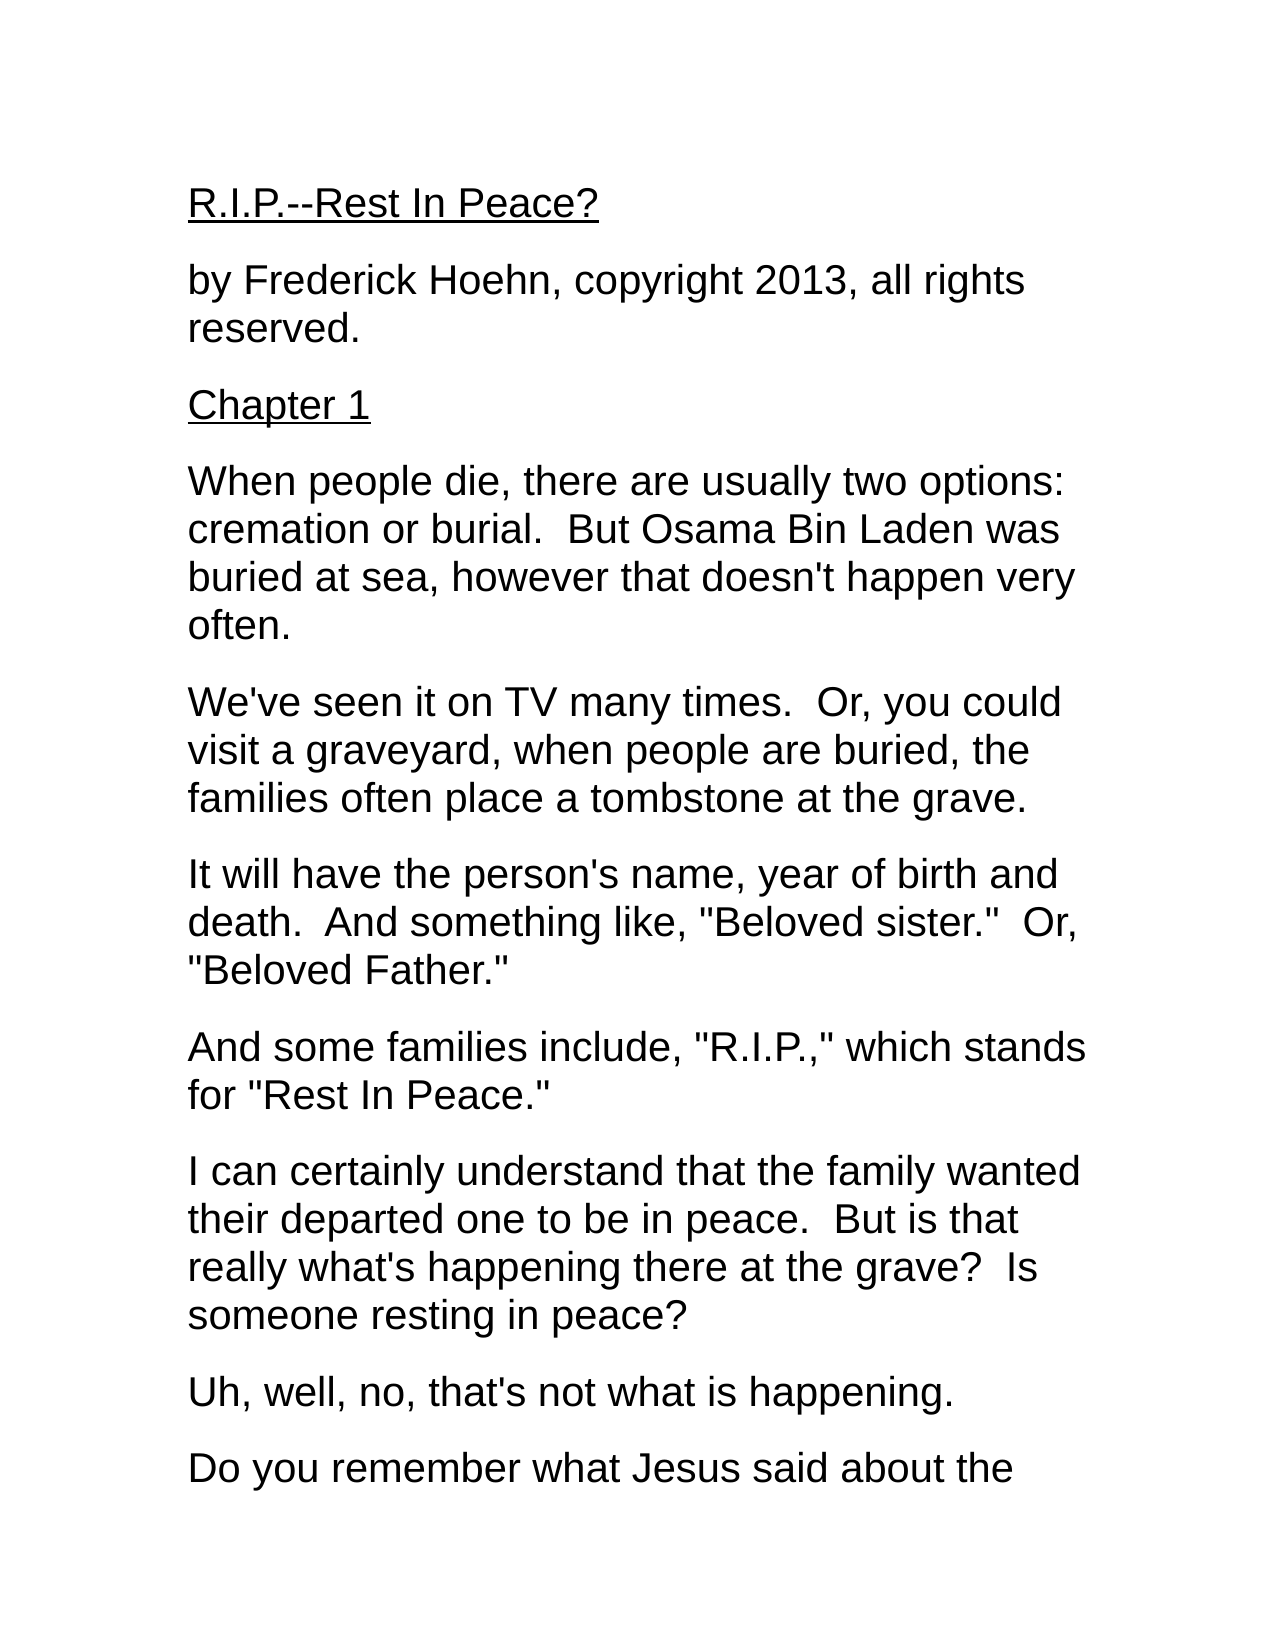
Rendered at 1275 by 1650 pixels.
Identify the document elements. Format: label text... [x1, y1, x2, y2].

text R.I.P.--Rest In Peace? [187, 179, 1087, 227]
text Chapter 1 [187, 380, 1087, 428]
text We've seen it on TV many times. Or, you could visit a graveyard, when people are buried, the families often place a tombstone at the grave. [187, 677, 1087, 821]
text by Frederick Hoehn, copyright 2013, all rights reserved. [187, 255, 1087, 351]
text Uh, well, no, that's not what is happening. [187, 1367, 1087, 1415]
text Do you remember what Jesus said about the [187, 1444, 1087, 1492]
text It will have the person's name, year of birth and death. And something like, "Beloved sister." Or, "Beloved Father." [187, 849, 1087, 993]
text And some families include, "R.I.P.," which stands for "Rest In Peace." [187, 1022, 1087, 1118]
text When people die, there are usually two options: cremation or burial. But Osama Bin Laden was buried at sea, however that doesn't happen very often. [187, 457, 1087, 648]
text I can certainly understand that the family wanted their departed one to be in peace. But is that really what's happening there at the grave? Is someone resting in peace? [187, 1147, 1087, 1338]
